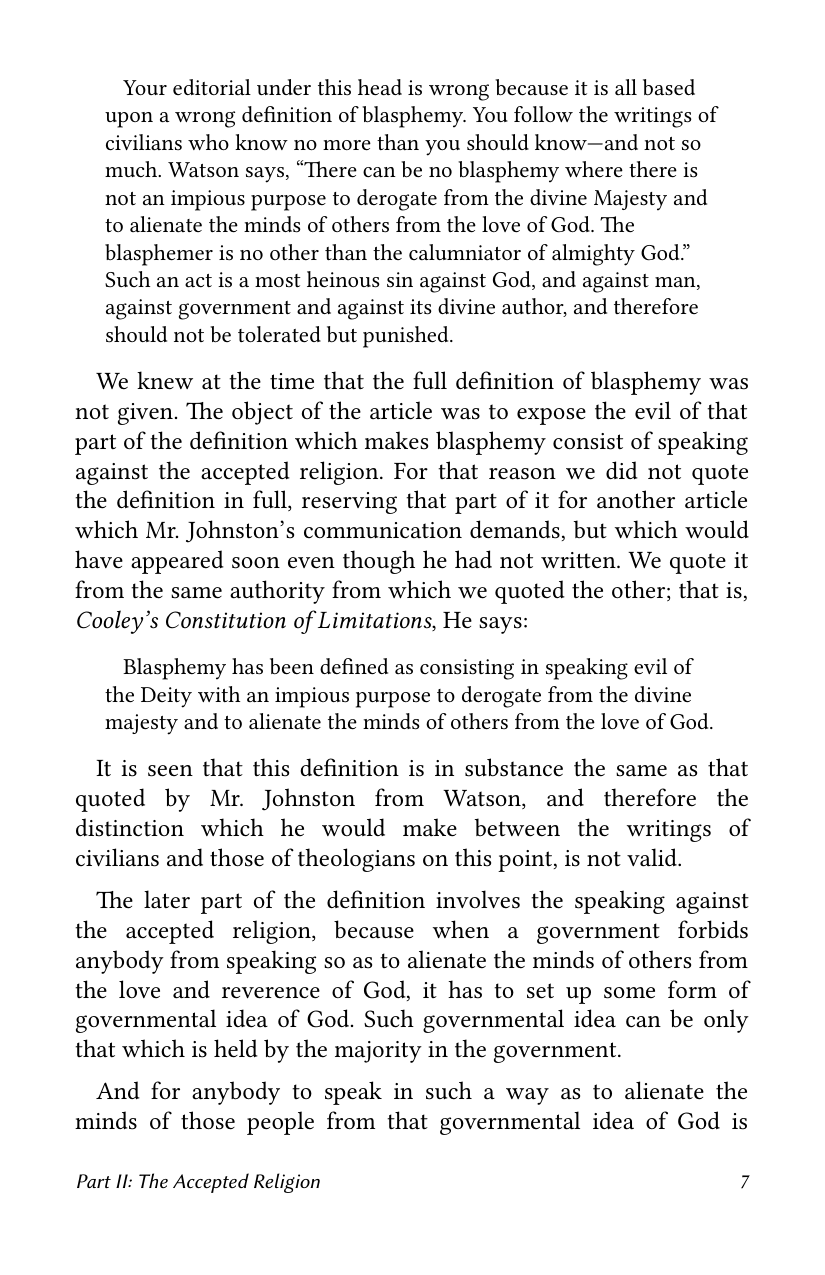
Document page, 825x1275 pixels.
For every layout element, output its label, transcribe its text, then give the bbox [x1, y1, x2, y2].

text And for anybody to speak in such a way as to alienate the minds of those people from that governmental idea of God is [75, 1077, 750, 1136]
text The later part of the definition involves the speaking against the accepted religion, because when a government forbids anybody from speaking so as to alienate the minds of others from the love and reverence of God, it has to set up some form of governmental idea of God. Such governmental idea can be only that which is held by the majority in the government. [75, 886, 750, 1064]
text We knew at the time that the full definition of blasphemy was not given. The object of the article was to expose the evil of that part of the definition which makes blasphemy consist of speaking against the accepted religion. For that reason we did not quote the definition in full, reserving that part of it for another article which Mr. Johnston’s communication demands, but which would have appeared soon even though he had not written. We quote it from the same authority from which we quoted the other; that is, Cooley’s Constitution of Limitations, He says: [75, 367, 750, 635]
text It is seen that this definition is in substance the same as that quoted by Mr. Johnston from Watson, and therefore the distinction which he would make between the writings of civilians and those of theologians on this point, is not valid. [75, 754, 750, 872]
text Your editorial under this head is wrong because it is all based upon a wrong definition of blasphemy. You follow the writings of civilians who know no more than you should know—and not so much. Watson says, “There can be no blasphemy where there is not an impious purpose to derogate from the divine Majesty and to alienate the minds of others from the love of God. The blasphemer is no other than the calumniator of almighty God.” Such an act is a most heinous sin against God, and against man, against government and against its divine author, and therefore should not be tolerated but punished. [105, 75, 720, 348]
text Blasphemy has been defined as consisting in speaking evil of the Deity with an impious purpose to derogate from the divine majesty and to alienate the minds of others from the love of God. [105, 654, 720, 735]
